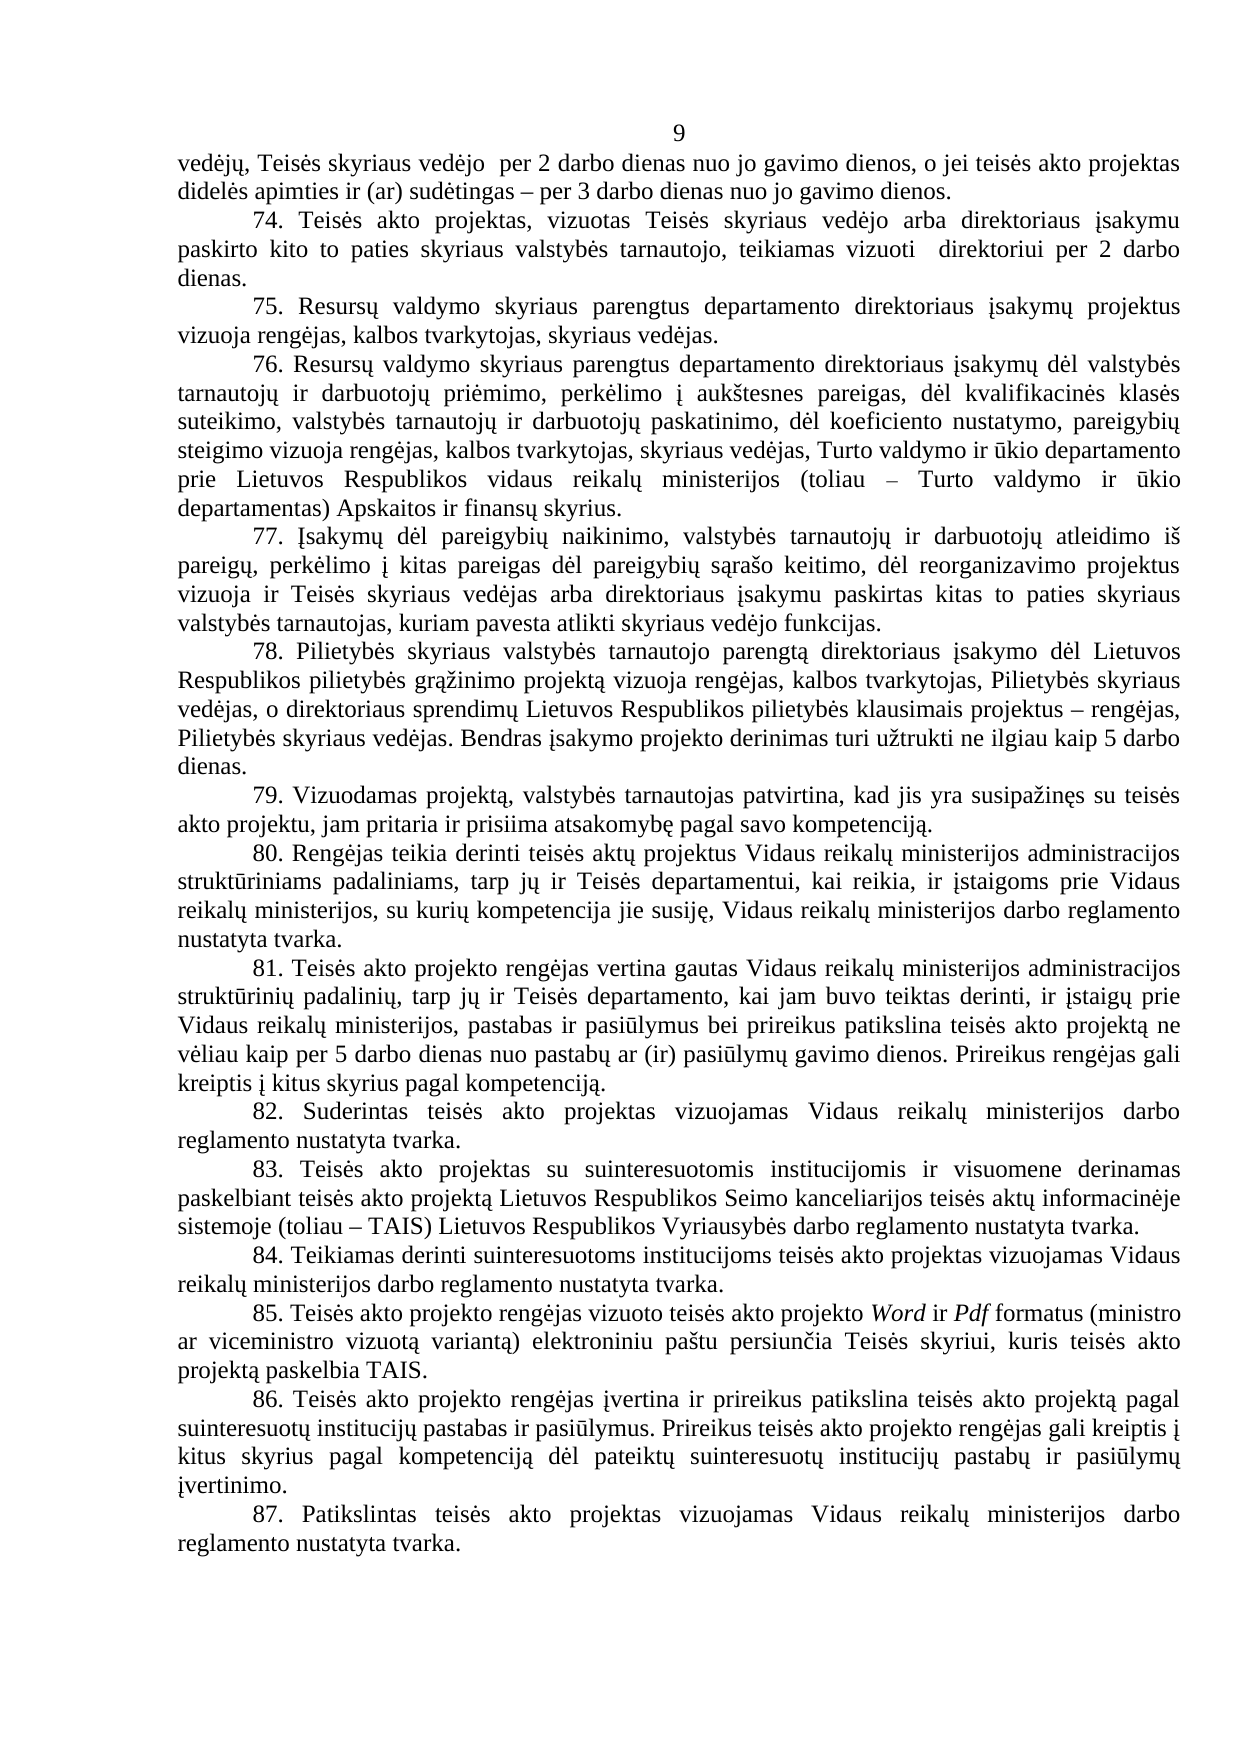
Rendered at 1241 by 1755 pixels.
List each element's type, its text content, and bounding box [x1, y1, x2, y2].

text 83. Teisės akto projektas su suinteresuotomis institucijomis ir visuomene derinamas paskelbiant teisės akto projektą Lietuvos Respublikos Seimo kanceliarijos teisės aktų informacinėje sistemoje (toliau – TAIS) Lietuvos Respublikos Vyriausybės darbo reglamento nustatyta tvarka. [177, 1154, 1181, 1240]
text 79. Vizuodamas projektą, valstybės tarnautojas patvirtina, kad jis yra susipažinęs su teisės akto projektu, jam pritaria ir prisiima atsakomybę pagal savo kompetenciją. [177, 780, 1181, 838]
text 75. Resursų valdymo skyriaus parengtus departamento direktoriaus įsakymų projektus vizuoja rengėjas, kalbos tvarkytojas, skyriaus vedėjas. [177, 291, 1181, 349]
text 85. Teisės akto projekto rengėjas vizuoto teisės akto projekto Word ir Pdf formatus (ministro ar viceministro vizuotą variantą) elektroniniu paštu persiunčia Teisės skyriui, kuris teisės akto projektą paskelbia TAIS. [177, 1298, 1181, 1384]
text 78. Pilietybės skyriaus valstybės tarnautojo parengtą direktoriaus įsakymo dėl Lietuvos Respublikos pilietybės grąžinimo projektą vizuoja rengėjas, kalbos tvarkytojas, Pilietybės skyriaus vedėjas, o direktoriaus sprendimų Lietuvos Respublikos pilietybės klausimais projektus – rengėjas, Pilietybės skyriaus vedėjas. Bendras įsakymo projekto derinimas turi užtrukti ne ilgiau kaip 5 darbo dienas. [177, 636, 1181, 780]
text 81. Teisės akto projekto rengėjas vertina gautas Vidaus reikalų ministerijos administracijos struktūrinių padalinių, tarp jų ir Teisės departamento, kai jam buvo teiktas derinti, ir įstaigų prie Vidaus reikalų ministerijos, pastabas ir pasiūlymus bei prireikus patikslina teisės akto projektą ne vėliau kaip per 5 darbo dienas nuo pastabų ar (ir) pasiūlymų gavimo dienos. Prireikus rengėjas gali kreiptis į kitus skyrius pagal kompetenciją. [177, 953, 1181, 1096]
text 86. Teisės akto projekto rengėjas įvertina ir prireikus patikslina teisės akto projektą pagal suinteresuotų institucijų pastabas ir pasiūlymus. Prireikus teisės akto projekto rengėjas gali kreiptis į kitus skyrius pagal kompetenciją dėl pateiktų suinteresuotų institucijų pastabų ir pasiūlymų įvertinimo. [177, 1384, 1181, 1499]
text 84. Teikiamas derinti suinteresuotoms institucijoms teisės akto projektas vizuojamas Vidaus reikalų ministerijos darbo reglamento nustatyta tvarka. [177, 1240, 1181, 1298]
text 74. Teisės akto projektas, vizuotas Teisės skyriaus vedėjo arba direktoriaus įsakymu paskirto kito to paties skyriaus valstybės tarnautojo, teikiamas vizuoti direktoriui per 2 darbo dienas. [177, 205, 1181, 291]
text 76. Resursų valdymo skyriaus parengtus departamento direktoriaus įsakymų dėl valstybės tarnautojų ir darbuotojų priėmimo, perkėlimo į aukštesnes pareigas, dėl kvalifikacinės klasės suteikimo, valstybės tarnautojų ir darbuotojų paskatinimo, dėl koeficiento nustatymo, pareigybių steigimo vizuoja rengėjas, kalbos tvarkytojas, skyriaus vedėjas, Turto valdymo ir ūkio departamento prie Lietuvos Respublikos vidaus reikalų ministerijos (toliau – Turto valdymo ir ūkio departamentas) Apskaitos ir finansų skyrius. [177, 349, 1181, 521]
text 80. Rengėjas teikia derinti teisės aktų projektus Vidaus reikalų ministerijos administracijos struktūriniams padaliniams, tarp jų ir Teisės departamentui, kai reikia, ir įstaigoms prie Vidaus reikalų ministerijos, su kurių kompetencija jie susiję, Vidaus reikalų ministerijos darbo reglamento nustatyta tvarka. [177, 838, 1181, 953]
text 82. Suderintas teisės akto projektas vizuojamas Vidaus reikalų ministerijos darbo reglamento nustatyta tvarka. [177, 1096, 1181, 1154]
text 77. Įsakymų dėl pareigybių naikinimo, valstybės tarnautojų ir darbuotojų atleidimo iš pareigų, perkėlimo į kitas pareigas dėl pareigybių sąrašo keitimo, dėl reorganizavimo projektus vizuoja ir Teisės skyriaus vedėjas arba direktoriaus įsakymu paskirtas kitas to paties skyriaus valstybės tarnautojas, kuriam pavesta atlikti skyriaus vedėjo funkcijas. [177, 521, 1181, 636]
text 87. Patikslintas teisės akto projektas vizuojamas Vidaus reikalų ministerijos darbo reglamento nustatyta tvarka. [177, 1499, 1181, 1556]
text vedėjų, Teisės skyriaus vedėjo per 2 darbo dienas nuo jo gavimo dienos, o jei teisės akto projektas didelės apimties ir (ar) sudėtingas – per 3 darbo dienas nuo jo gavimo dienos. [177, 148, 1181, 205]
